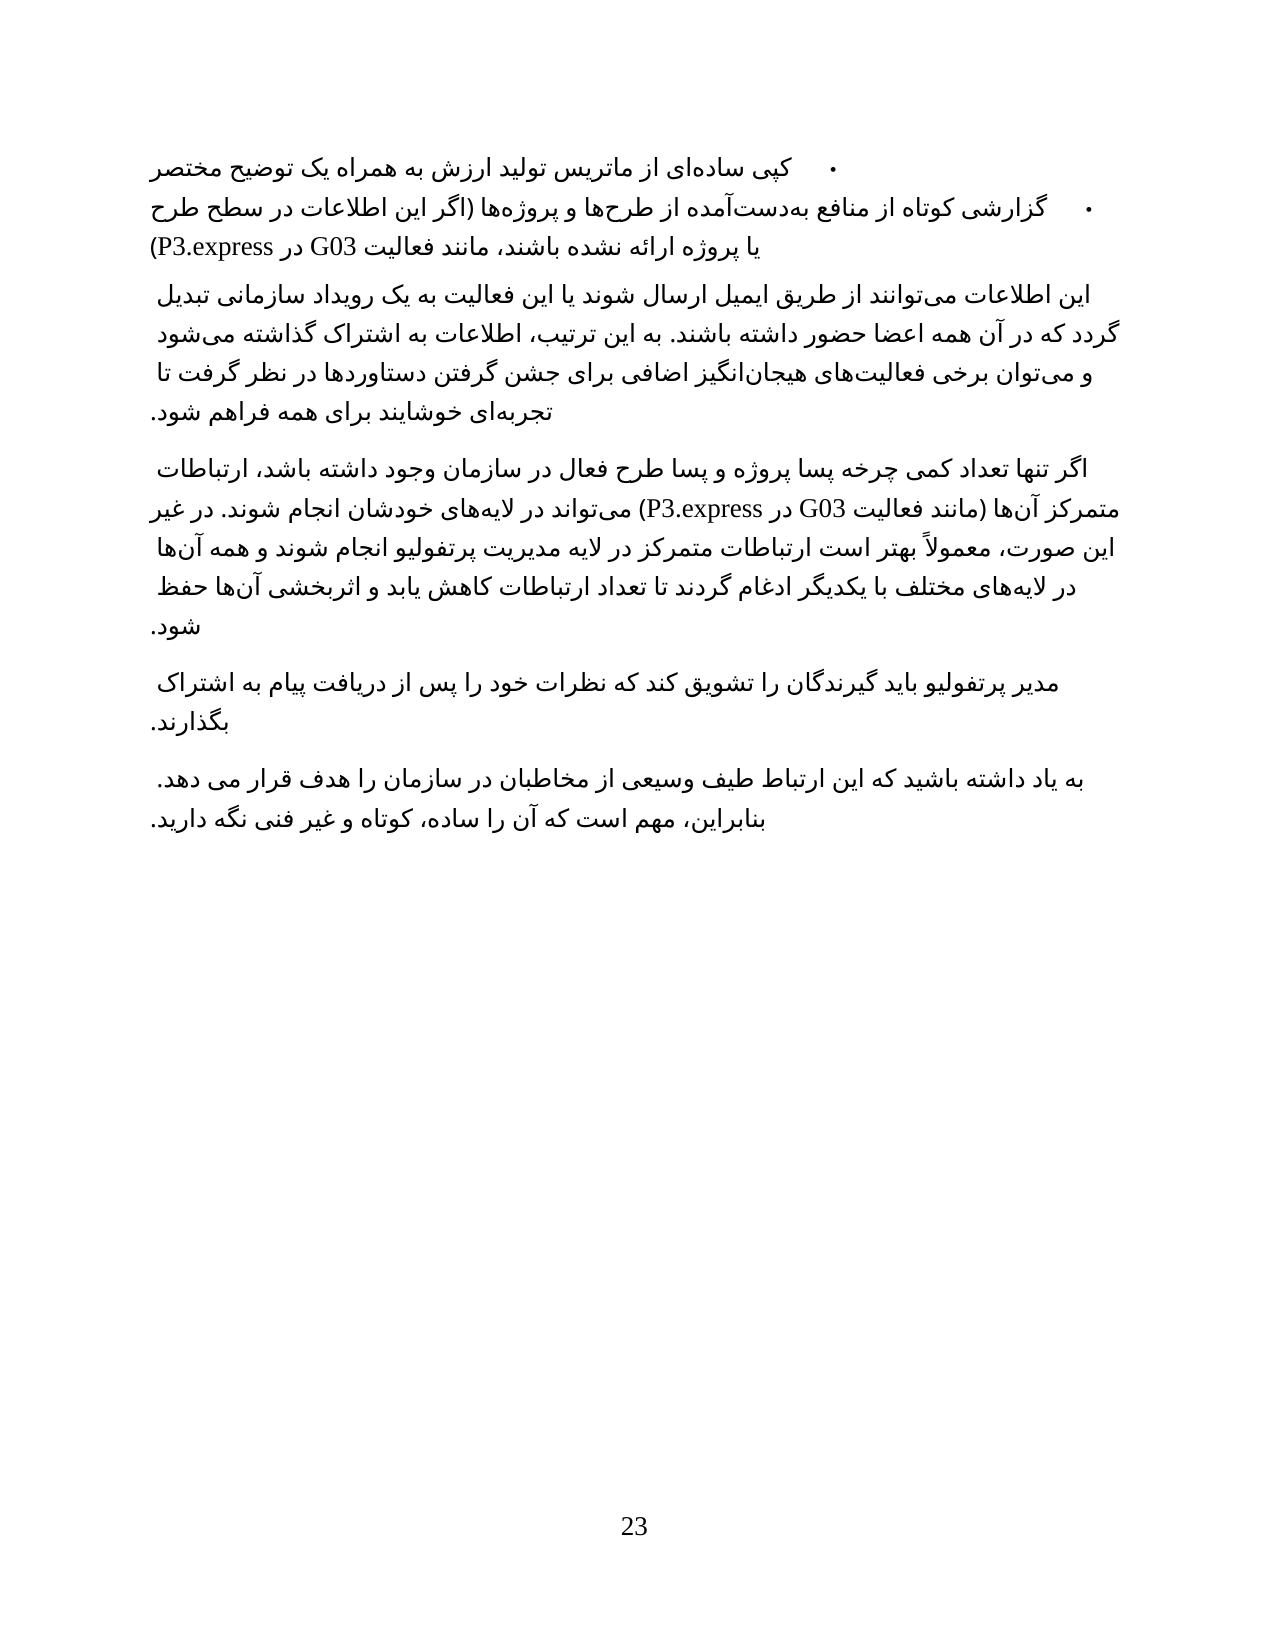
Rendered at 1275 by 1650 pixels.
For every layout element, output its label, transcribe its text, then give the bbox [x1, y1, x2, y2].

text به یاد داشته باشید که این ارتباط طیف وسیعی از مخاطبان در سازمان را هدف قرار می دهد. بنابراین، مهم است که آن را ساده، کوتاه و غیر فنی نگه دارید. [150, 761, 1125, 834]
list گزارشی کوتاه از منافع به‌دست‌آمده از طرح‌ها و پروژه‌ها (اگر این اطلاعات در سطح طرح یا پروژه ارائه نشده باشند، مانند فعالیت G03 در P3.express) [150, 189, 1087, 262]
list کپی ساده‌ای از ماتریس تولید ارزش به همراه یک توضیح مختصر [150, 150, 1087, 184]
text مدیر پرتفولیو باید گیرندگان را تشویق کند که نظرات خود را پس از دریافت پیام به اشتراک بگذارند. [150, 665, 1125, 738]
text این اطلاعات می‌توانند از طریق ایمیل ارسال شوند یا این فعالیت به یک رویداد سازمانی تبدیل گردد که در آن همه اعضا حضور داشته باشند. به این ترتیب، اطلاعات به اشتراک گذاشته می‌شود و می‌توان برخی فعالیت‌های هیجان‌انگیز اضافی برای جشن گرفتن دستاوردها در نظر گرفت تا تجربه‌ای خوشایند برای همه فراهم شود. [150, 276, 1125, 428]
text اگر تنها تعداد کمی چرخه پسا پروژه و پسا طرح فعال در سازمان وجود داشته باشد، ارتباطات متمرکز آن‌ها (مانند فعالیت G03 در P3.express) می‌تواند در لایه‌های خودشان انجام شوند. در غیر این صورت، معمولاً بهتر است ارتباطات متمرکز در لایه مدیریت پرتفولیو انجام شوند و همه آن‌ها در لایه‌های مختلف با یکدیگر ادغام گردند تا تعداد ارتباطات کاهش یابد و اثربخشی آن‌ها حفظ شود. [150, 451, 1125, 642]
